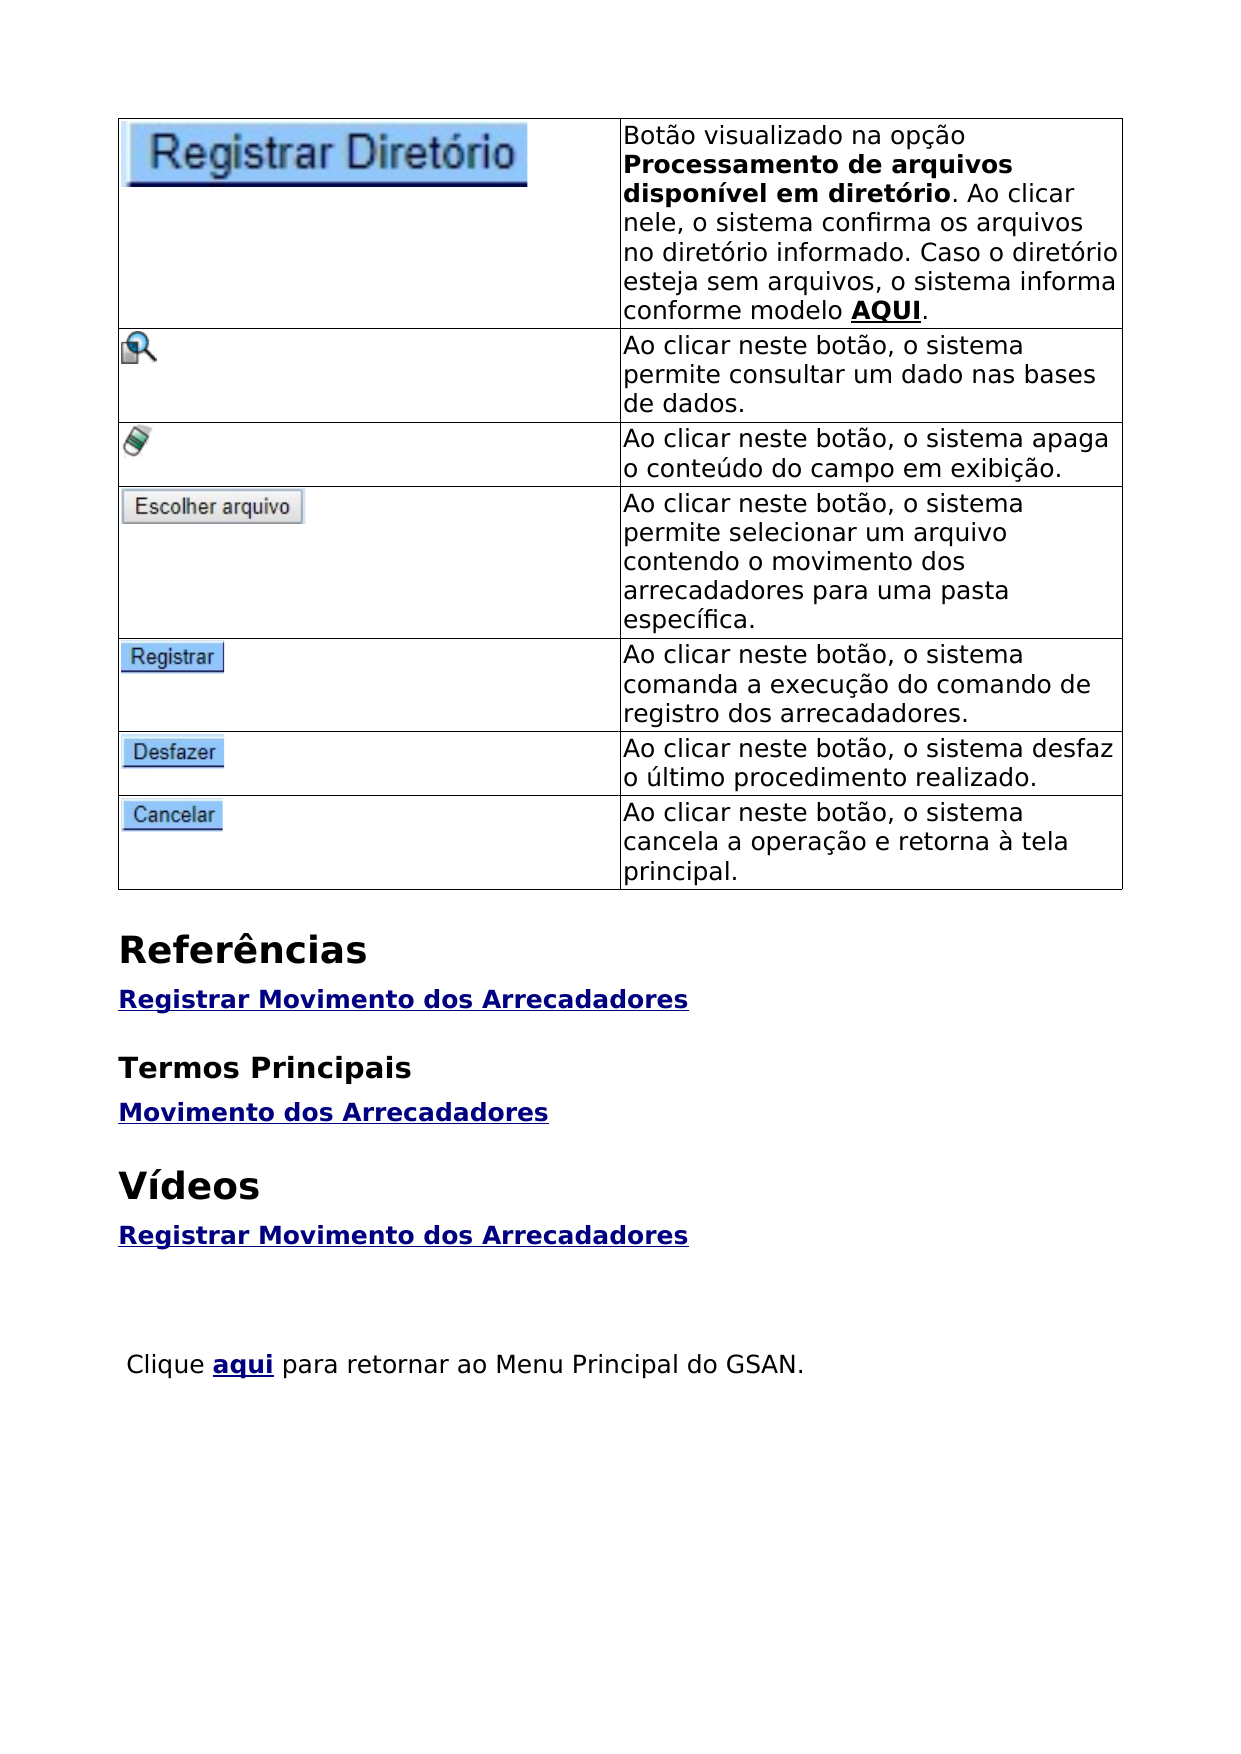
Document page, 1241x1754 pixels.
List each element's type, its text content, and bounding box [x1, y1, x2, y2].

table_cell [119, 119, 620, 328]
text Clique aqui para retornar ao Menu Principal do GSAN. [118, 1262, 1122, 1379]
table_cell Ao clicar neste botão, o sistema permite consultar um dado nas bases de dados. [621, 329, 1122, 422]
table_cell [119, 732, 620, 795]
subtitle Referências [118, 929, 1122, 972]
text Registrar Movimento dos Arrecadadores [118, 985, 1122, 1014]
subtitle Vídeos [118, 1165, 1122, 1208]
text Registrar Movimento dos Arrecadadores [118, 1221, 1122, 1250]
text Movimento dos Arrecadadores [118, 1098, 1122, 1127]
table_cell Ao clicar neste botão, o sistema desfaz o último procedimento realizado. [621, 732, 1122, 795]
picture [121, 734, 225, 769]
table_cell Botão visualizado na opção Processamento de arquivos disponível em diretório. Ao clicar nele, o sistema confirma os arquivos no diretório informado. Caso o diretório esteja sem arquivos, o sistema informa conforme modelo AQUI. [621, 119, 1122, 328]
picture [121, 640, 225, 674]
table_cell [119, 796, 620, 889]
table_cell Ao clicar neste botão, o sistema permite selecionar um arquivo contendo o movimento dos arrecadadores para uma pasta específica. [621, 487, 1122, 638]
picture [121, 488, 306, 524]
picture [121, 331, 157, 364]
table_cell [119, 329, 620, 422]
table_cell Ao clicar neste botão, o sistema cancela a operação e retorna à tela principal. [621, 796, 1122, 889]
table_cell Ao clicar neste botão, o sistema comanda a execução do comando de registro dos arrecadadores. [621, 639, 1122, 731]
table_cell [119, 639, 620, 731]
table_cell [119, 423, 620, 486]
picture [121, 121, 528, 187]
picture [121, 424, 153, 458]
table_cell [119, 487, 620, 638]
subtitle Termos Principais [118, 1052, 1122, 1086]
picture [121, 798, 223, 832]
table_cell Ao clicar neste botão, o sistema apaga o conteúdo do campo em exibição. [621, 423, 1122, 486]
